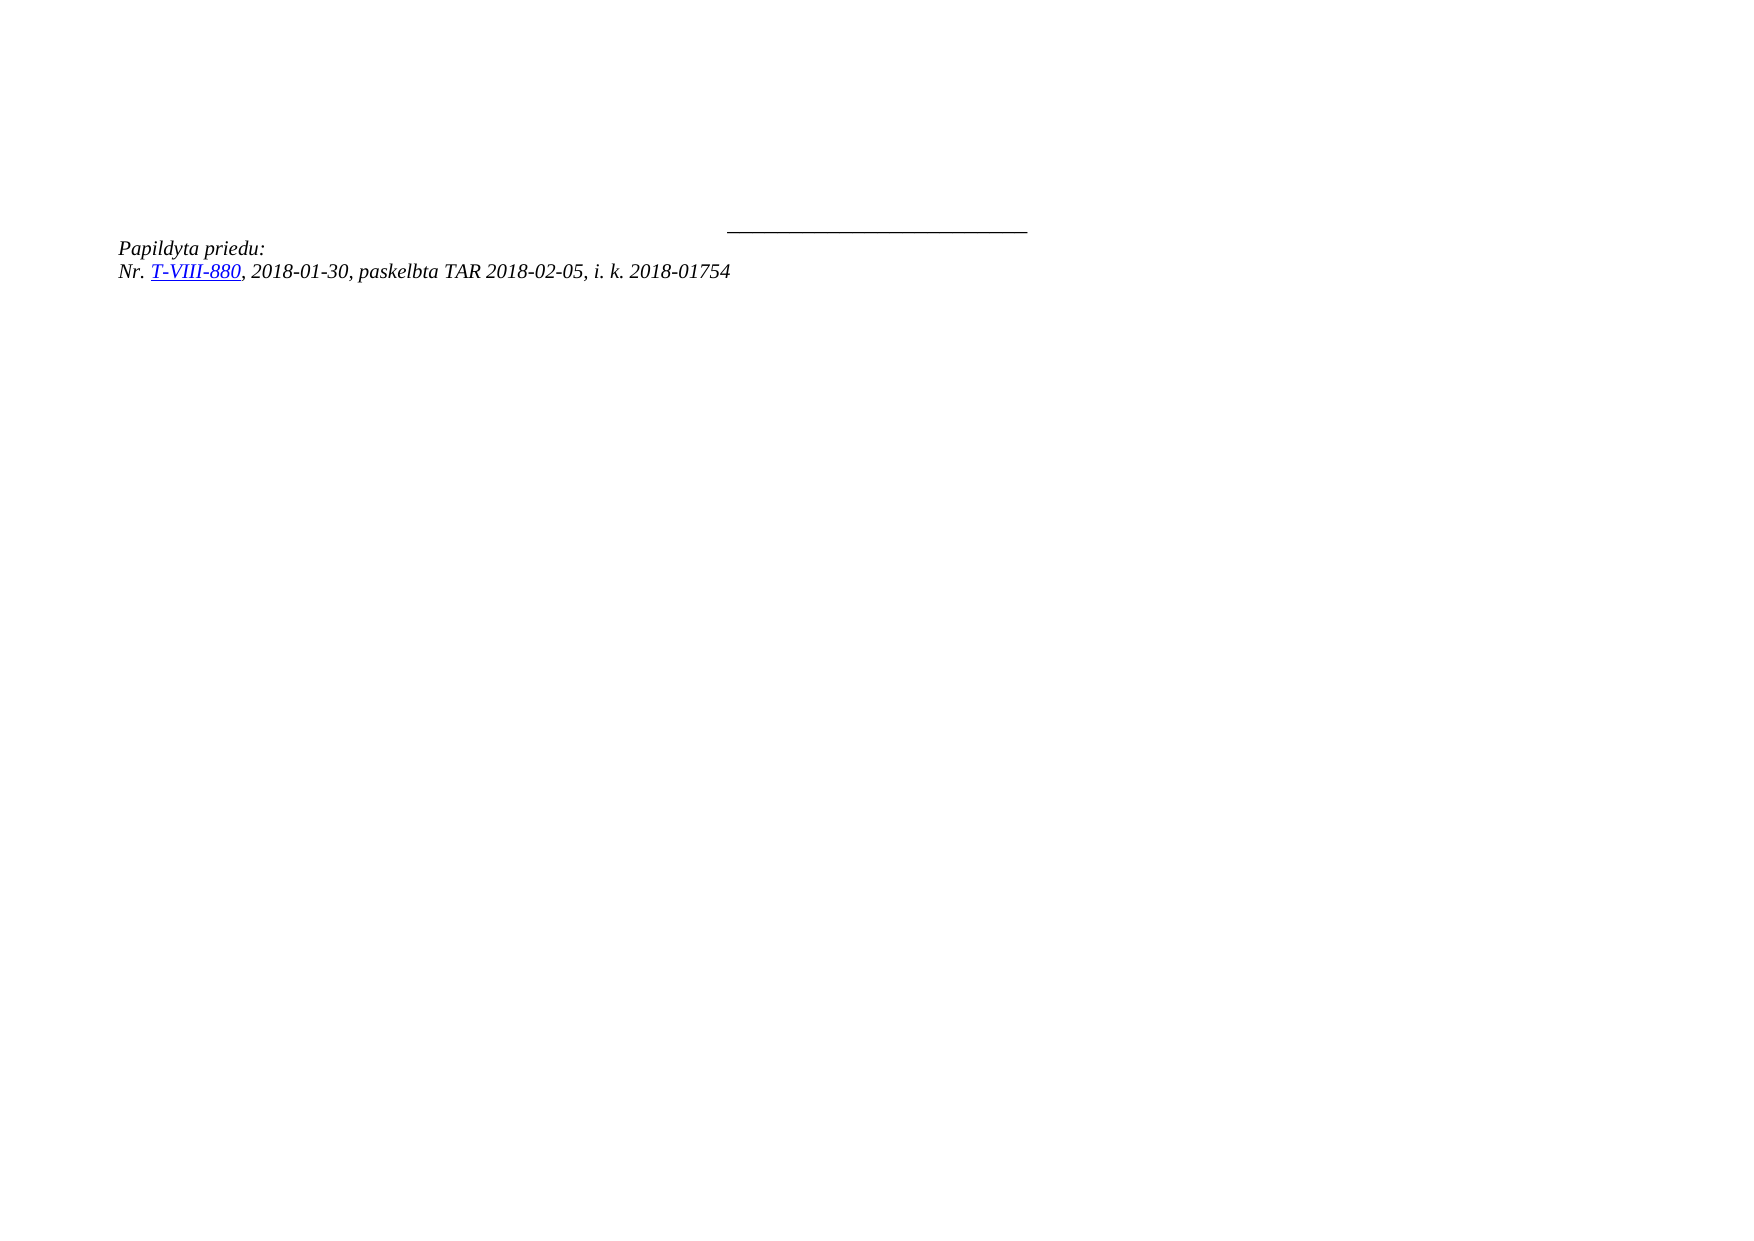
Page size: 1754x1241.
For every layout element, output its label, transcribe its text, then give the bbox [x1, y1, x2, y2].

text Papildyta priedu: [118, 235, 1636, 259]
text Nr. T-VIII-880, 2018-01-30, paskelbta TAR 2018-02-05, i. k. 2018-01754 [118, 259, 1636, 283]
text ________________________ [118, 207, 1636, 235]
